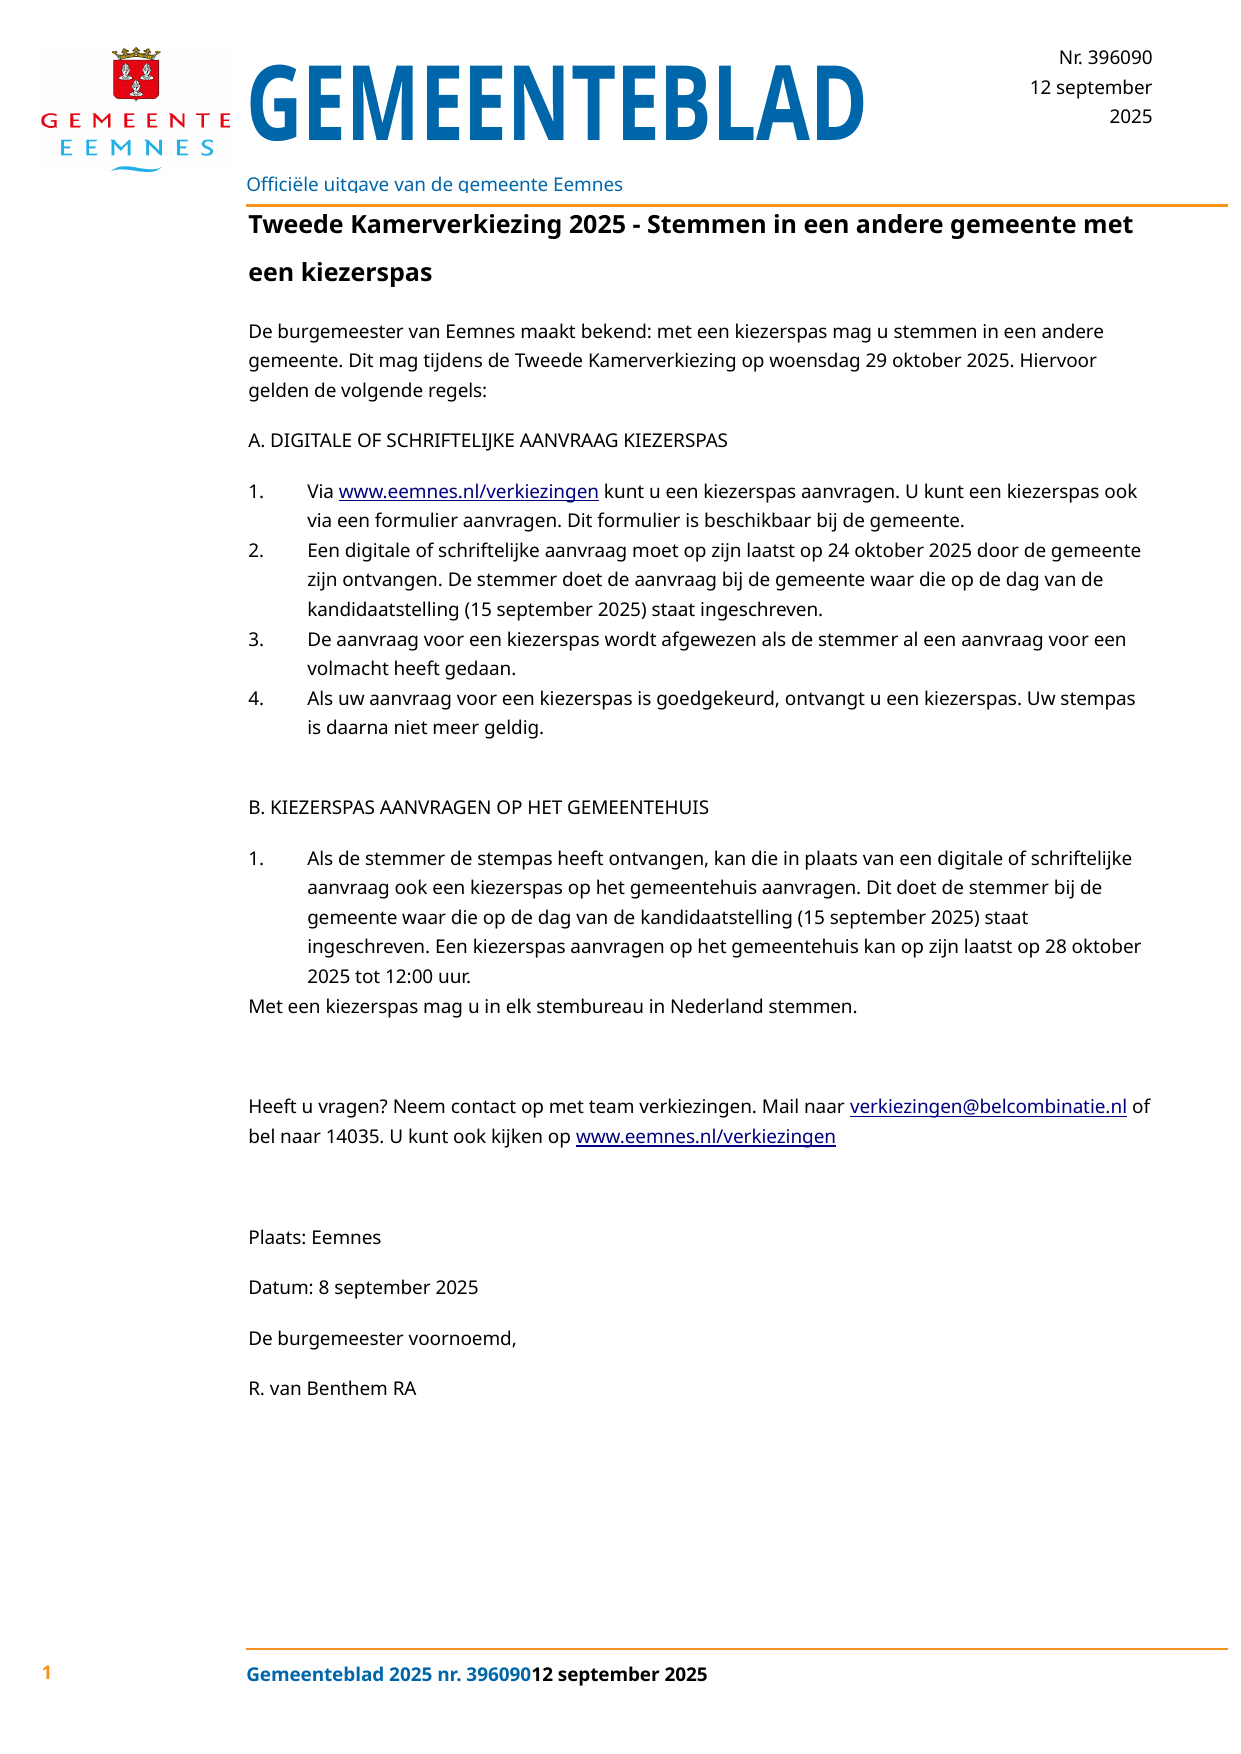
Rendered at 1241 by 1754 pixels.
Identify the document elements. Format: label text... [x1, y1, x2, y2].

text B. KIEZERSPAS AANVRAGEN OP HET GEMEENTEHUIS [248, 794, 1152, 820]
list De aanvraag voor een kiezerspas wordt afgewezen als de stemmer al een aanvraag voor een volmacht heeft gedaan. [248, 626, 1152, 681]
text Tweede Kamerverkiezing 2025 - Stemmen in een andere gemeente met een kiezerspas [248, 207, 1152, 288]
list Als uw aanvraag voor een kiezerspas is goedgekeurd, ontvangt u een kiezerspas. Uw stempas is daarna niet meer geldig. [248, 685, 1152, 740]
text De burgemeester voornoemd, [248, 1325, 1152, 1351]
text Datum: 8 september 2025 [248, 1274, 1152, 1300]
list Een digitale of schriftelijke aanvraag moet op zijn laatst op 24 oktober 2025 door de gemeente zijn ontvangen. De stemmer doet de aanvraag bij de gemeente waar die op de dag van de kandidaatstelling (15 september 2025) staat ingeschreven. [248, 537, 1152, 622]
text Met een kiezerspas mag u in elk stembureau in Nederland stemmen. [248, 993, 1152, 1019]
text A. DIGITALE OF SCHRIFTELIJKE AANVRAAG KIEZERSPAS [248, 427, 1152, 453]
text De burgemeester van Eemnes maakt bekend: met een kiezerspas mag u stemmen in een andere gemeente. Dit mag tijdens de Tweede Kamerverkiezing op woensdag 29 oktober 2025. Hiervoor gelden de volgende regels: [248, 318, 1152, 403]
picture [41, 47, 231, 172]
list Als de stemmer de stempas heeft ontvangen, kan die in plaats van een digitale of schriftelijke aanvraag ook een kiezerspas op het gemeentehuis aanvragen. Dit doet de stemmer bij de gemeente waar die op de dag van de kandidaatstelling (15 september 2025) staat ingeschreven. Een kiezerspas aanvragen op het gemeentehuis kan op zijn laatst op 28 oktober 2025 tot 12:00 uur. [248, 845, 1152, 989]
text R. van Benthem RA [248, 1375, 1152, 1401]
text Heeft u vragen? Neem contact op met team verkiezingen. Mail naar verkiezingen@belcombinatie.nl of bel naar 14035. U kunt ook kijken op www.eemnes.nl/verkiezingen [248, 1094, 1152, 1149]
text Plaats: Eemnes [248, 1224, 1152, 1250]
list Via www.eemnes.nl/verkiezingen kunt u een kiezerspas aanvragen. U kunt een kiezerspas ook via een formulier aanvragen. Dit formulier is beschikbaar bij de gemeente. [248, 478, 1152, 533]
